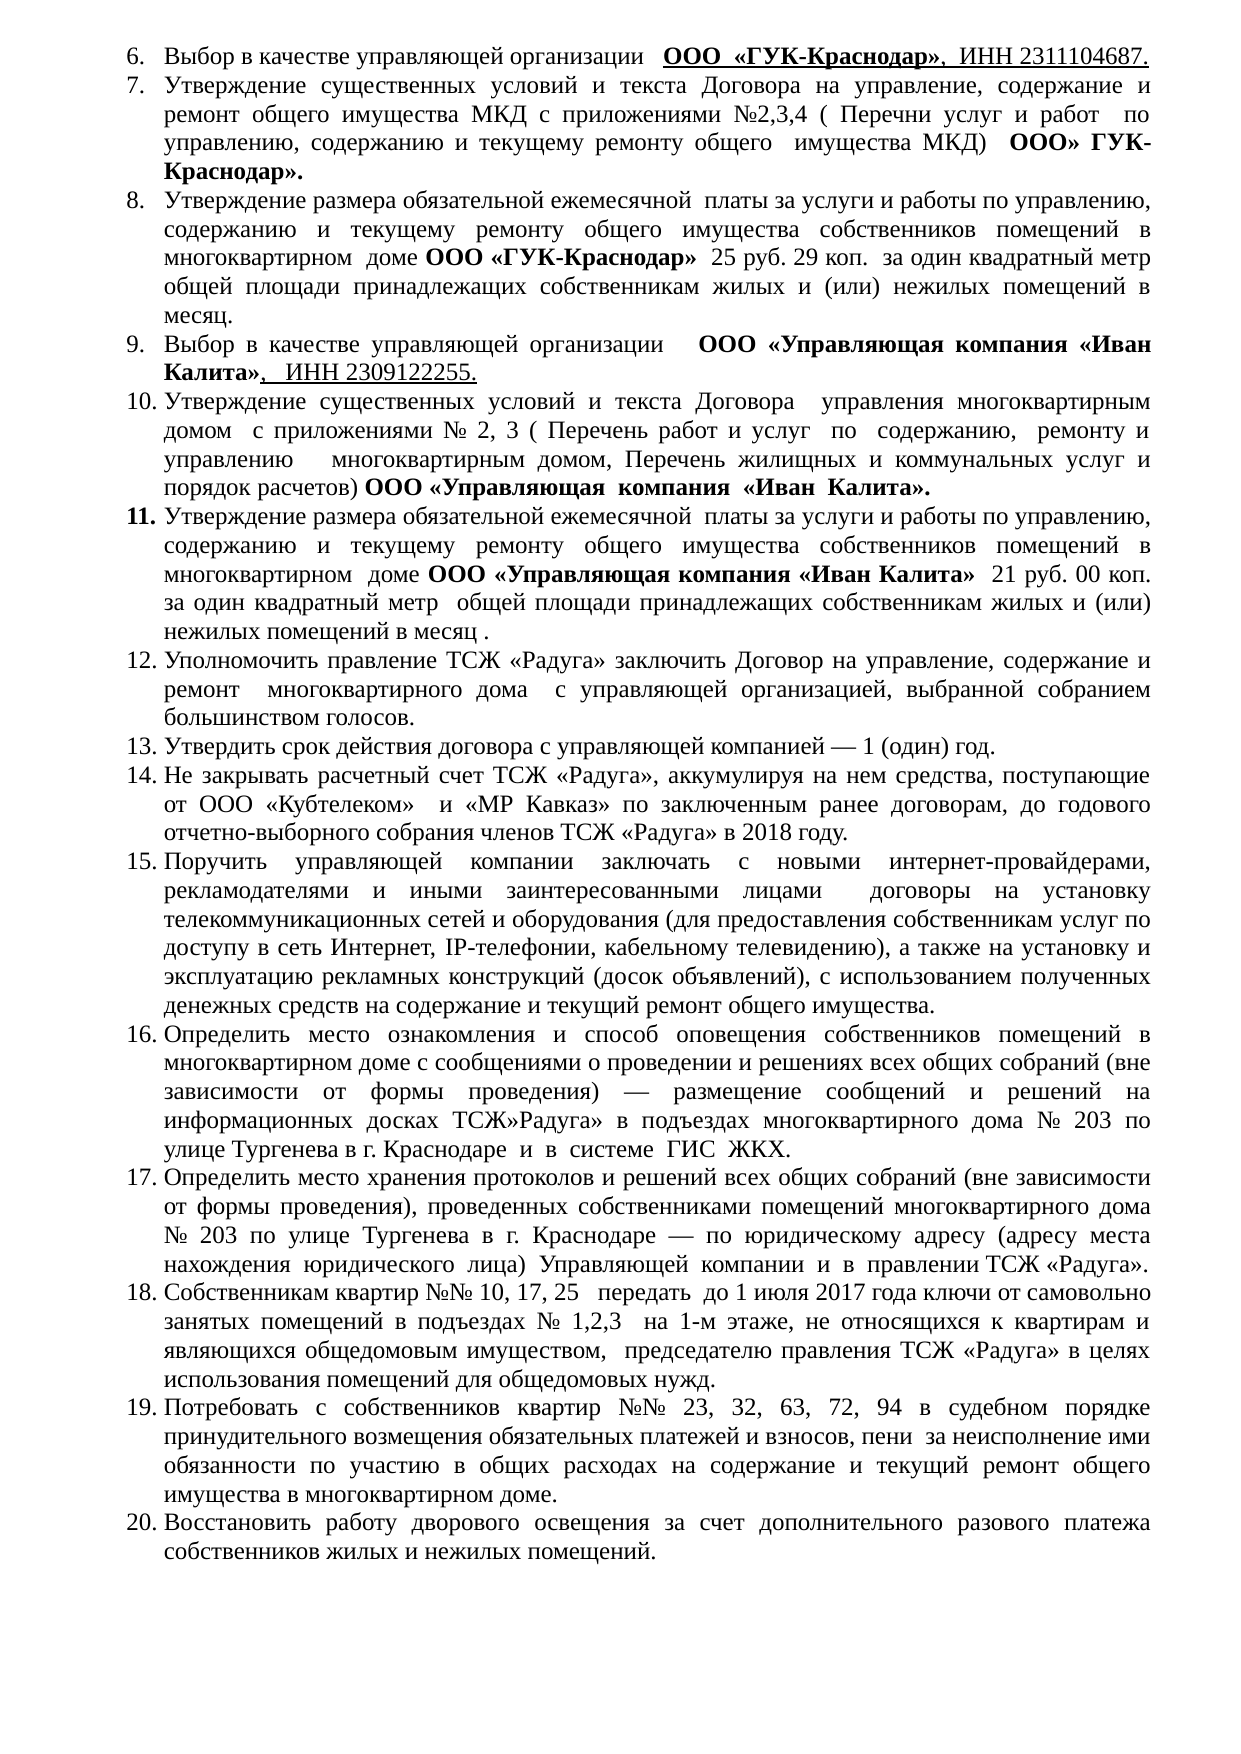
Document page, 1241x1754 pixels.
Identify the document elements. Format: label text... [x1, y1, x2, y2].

list Поручить управляющей компании заключать с новыми интернет-провайдерами, рекламодателями и иными заинтересованными лицами договоры на установку телекоммуникационных сетей и оборудования (для предоставления собственникам услуг по доступу в сеть Интернет, IP-телефонии, кабельному телевидению), а также на установку и эксплуатацию рекламных конструкций (досок объявлений), с использованием полученных денежных средств на содержание и текущий ремонт общего имущества. [126, 846, 1152, 1019]
list Определить место ознакомления и способ оповещения собственников помещений в многоквартирном доме с сообщениями о проведении и решениях всех общих собраний (вне зависимости от формы проведения) — размещение сообщений и решений на информационных досках ТСЖ»Радуга» в подъездах многоквартирного дома № 203 по улице Тургенева в г. Краснодаре и в системе ГИС ЖКХ. [126, 1019, 1152, 1162]
list Уполномочить правление ТСЖ «Радуга» заключить Договор на управление, содержание и ремонт многоквартирного дома с управляющей организацией, выбранной собранием большинством голосов. [126, 645, 1152, 731]
list Утверждение размера обязательной ежемесячной платы за услуги и работы по управлению, содержанию и текущему ремонту общего имущества собственников помещений в многоквартирном доме ООО «ГУК-Краснодар» 25 руб. 29 коп. за один квадратный метр общей площади принадлежащих собственникам жилых и (или) нежилых помещений в месяц. [126, 185, 1152, 329]
list Не закрывать расчетный счет ТСЖ «Радуга», аккумулируя на нем средства, поступающие от ООО «Кубтелеком» и «МР Кавказ» по заключенным ранее договорам, до годового отчетно-выборного собрания членов ТСЖ «Радуга» в 2018 году. [126, 760, 1152, 846]
list Определить место хранения протоколов и решений всех общих собраний (вне зависимости от формы проведения), проведенных собственниками помещений многоквартирного дома № 203 по улице Тургенева в г. Краснодаре — по юридическому адресу (адресу места нахождения юридического лица) Управляющей компании и в правлении ТСЖ «Радуга». [126, 1162, 1152, 1277]
list Восстановить работу дворового освещения за счет дополнительного разового платежа собственников жилых и нежилых помещений. [126, 1507, 1152, 1565]
list Собственникам квартир №№ 10, 17, 25 передать до 1 июля 2017 года ключи от самовольно занятых помещений в подъездах № 1,2,3 на 1-м этаже, не относящихся к квартирам и являющихся общедомовым имуществом, председателю правления ТСЖ «Радуга» в целях использования помещений для общедомовых нужд. [126, 1277, 1152, 1392]
list Утвердить срок действия договора с управляющей компанией — 1 (один) год. [126, 731, 1152, 760]
list Утверждение размера обязательной ежемесячной платы за услуги и работы по управлению, содержанию и текущему ремонту общего имущества собственников помещений в многоквартирном доме ООО «Управляющая компания «Иван Калита» 21 руб. 00 коп. за один квадратный метр общей площади принадлежащих собственникам жилых и (или) нежилых помещений в месяц . [126, 501, 1152, 645]
list Выбор в качестве управляющей организации ООО «Управляющая компания «Иван Калита», ИНН 2309122255. [126, 329, 1152, 386]
list Потребовать с собственников квартир №№ 23, 32, 63, 72, 94 в судебном порядке принудительного возмещения обязательных платежей и взносов, пени за неисполнение ими обязанности по участию в общих расходах на содержание и текущий ремонт общего имущества в многоквартирном доме. [126, 1392, 1152, 1507]
list Утверждение существенных условий и текста Договора управления многоквартирным домом с приложениями № 2, 3 ( Перечень работ и услуг по содержанию, ремонту и управлению многоквартирным домом, Перечень жилищных и коммунальных услуг и порядок расчетов) ООО «Управляющая компания «Иван Калита». [126, 386, 1152, 501]
list Выбор в качестве управляющей организации ООО «ГУК-Краснодар», ИНН 2311104687. [126, 41, 1152, 70]
list Утверждение существенных условий и текста Договора на управление, содержание и ремонт общего имущества МКД с приложениями №2,3,4 ( Перечни услуг и работ по управлению, содержанию и текущему ремонту общего имущества МКД) ООО» ГУК-Краснодар». [126, 70, 1152, 185]
